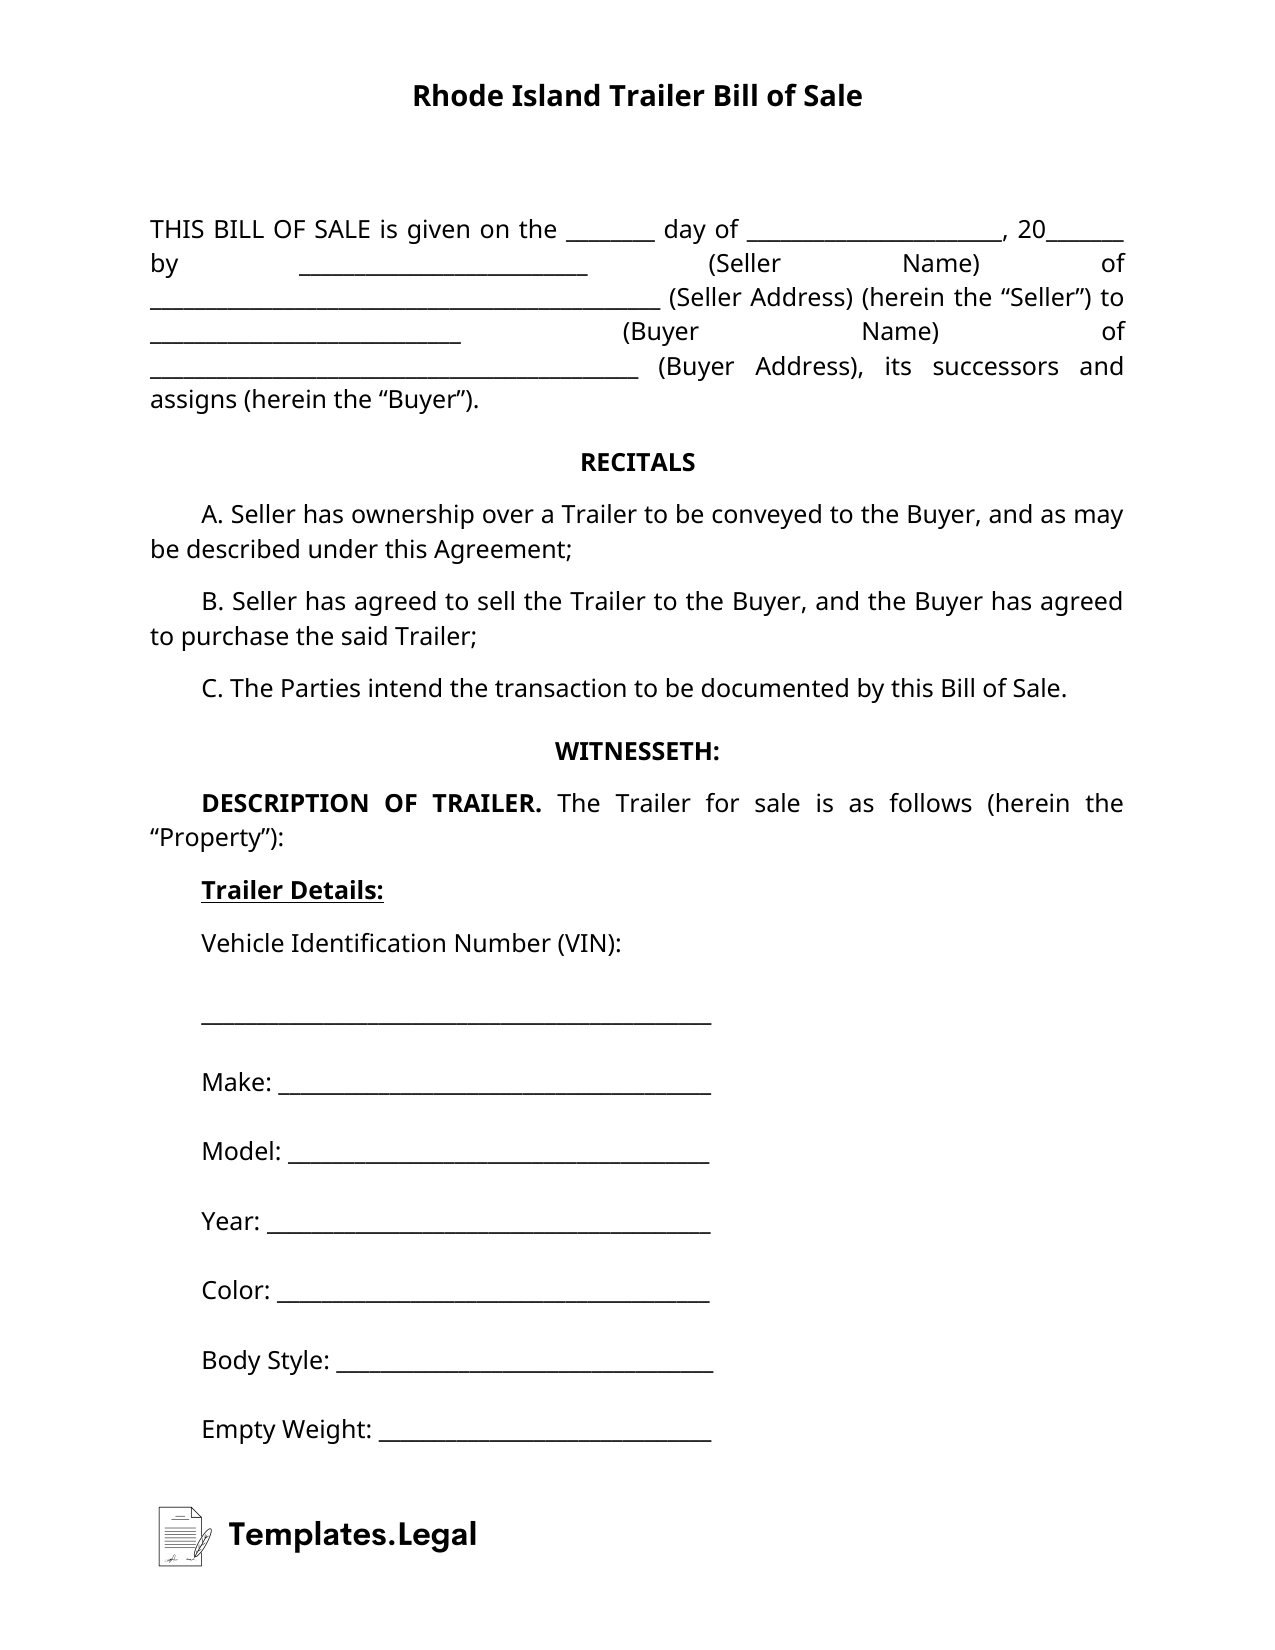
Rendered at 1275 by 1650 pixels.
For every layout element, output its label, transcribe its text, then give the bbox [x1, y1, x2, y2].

text Color: _______________________________________ [150, 1273, 1125, 1307]
text Vehicle Identification Number (VIN): [150, 926, 1125, 960]
text Trailer Details: [150, 873, 1125, 907]
text B. Seller has agreed to sell the Trailer to the Buyer, and the Buyer has agreed to purchase the said Trailer; [150, 584, 1125, 652]
text Year: ________________________________________ [150, 1203, 1125, 1238]
text A. Seller has ownership over a Trailer to be conveyed to the Buyer, and as may be described under this Agreement; [150, 497, 1125, 565]
text RECITALS [150, 444, 1125, 478]
text Rhode Island Trailer Bill of Sale [150, 75, 1125, 115]
text ______________________________________________ [150, 995, 1125, 1029]
text Make: _______________________________________ [150, 1064, 1125, 1099]
text THIS BILL OF SALE is given on the ________ day of _______________________, 20_______ by __________________________ (Seller Name) of ______________________________________________ (Seller Address) (herein the “Seller”) to ____________________________ (Buyer Name) of ____________________________________________ (Buyer Address), its successors and assigns (herein the “Buyer”). [150, 212, 1125, 416]
text Body Style: __________________________________ [150, 1342, 1125, 1377]
text Model: ______________________________________ [150, 1134, 1125, 1168]
text Empty Weight: ______________________________ [150, 1412, 1125, 1446]
text WITNESSETH: [150, 733, 1125, 767]
text DESCRIPTION OF TRAILER. The Trailer for sale is as follows (herein the “Property”): [150, 786, 1125, 854]
text C. The Parties intend the transaction to be documented by this Bill of Sale. [150, 671, 1125, 705]
